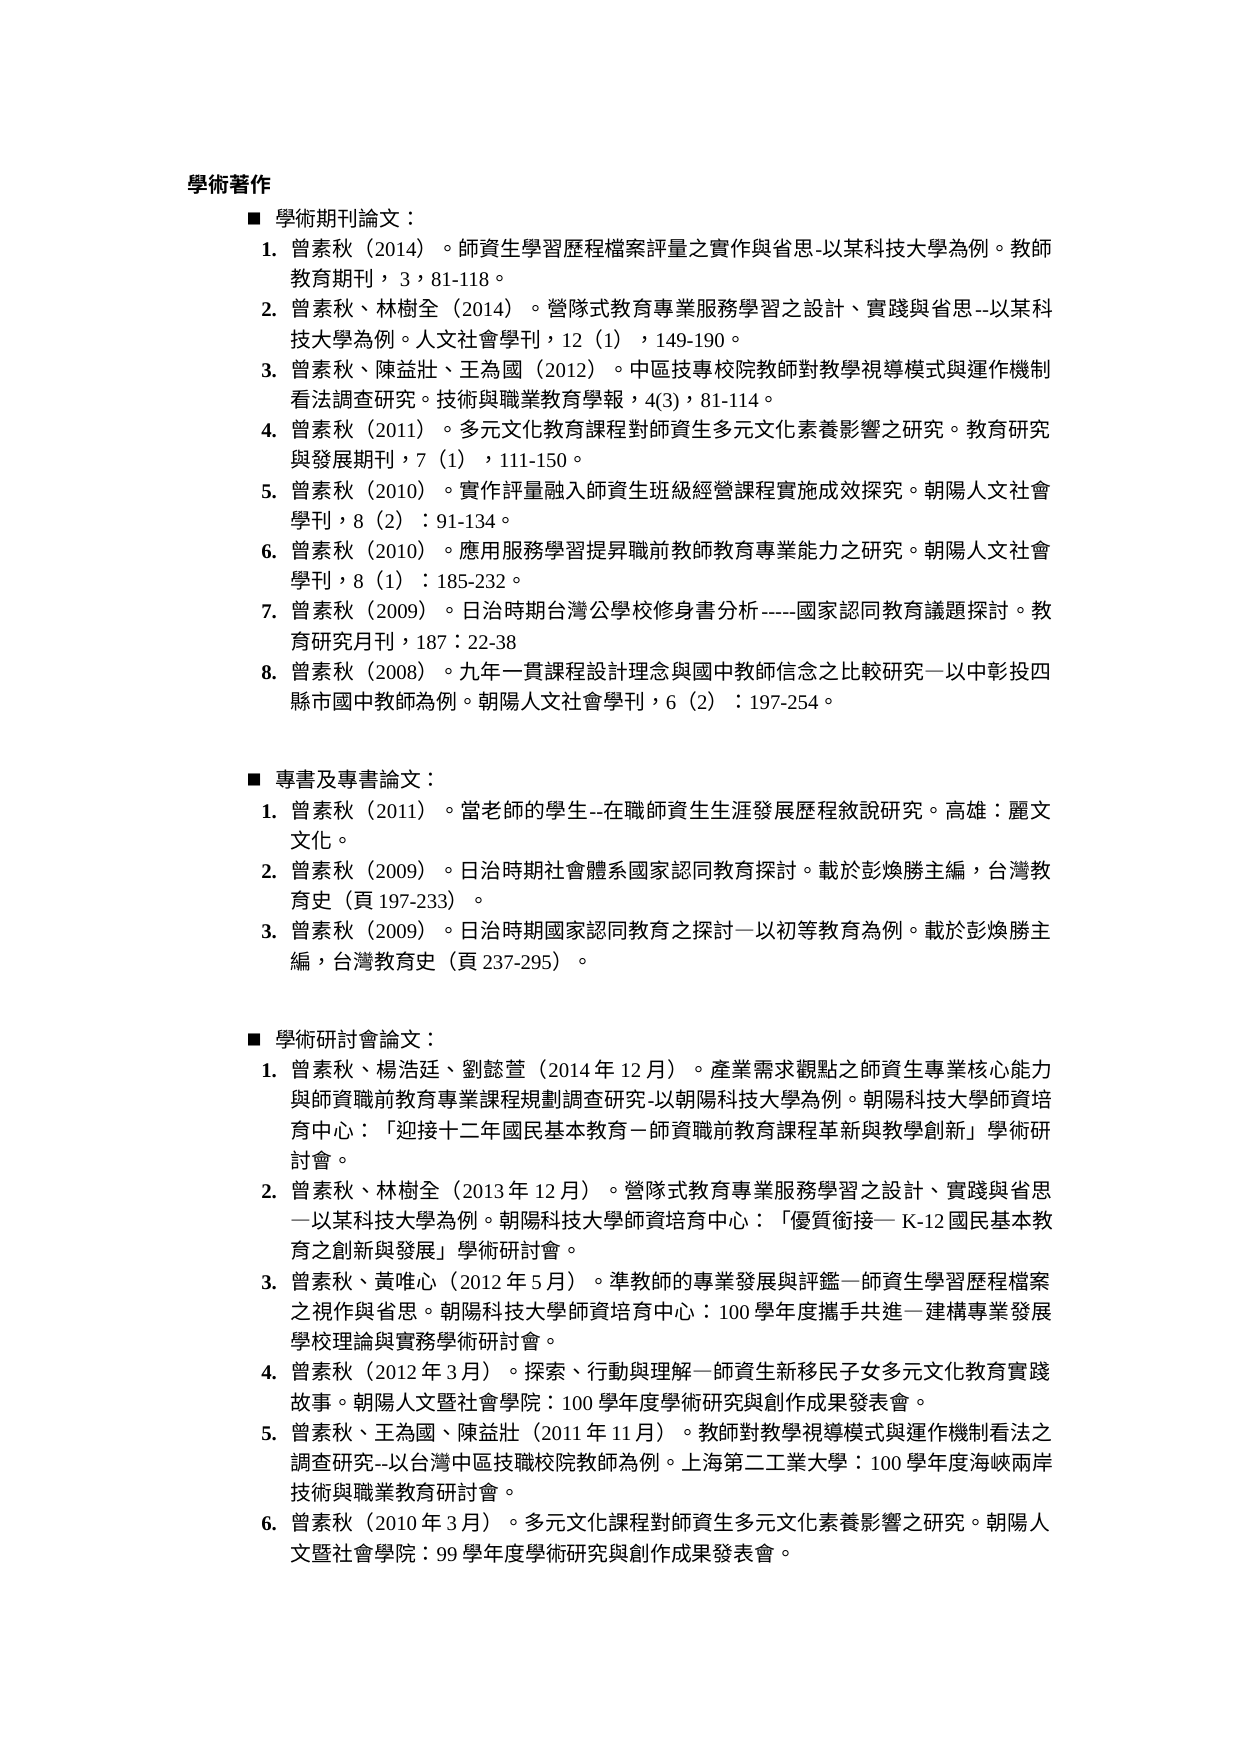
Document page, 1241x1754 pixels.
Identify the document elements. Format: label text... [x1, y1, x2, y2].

list 曾素秋（2010）。實作評量融入師資生班級經營課程實施成效探究。朝陽人文社會學刊，8（2）：91-134。 [261, 474, 1053, 534]
list 曾素秋（2009）。日治時期台灣公學校修身書分析-----國家認同教育議題探討。教育研究月刊，187：22-38 [261, 595, 1053, 655]
list 曾素秋（2011）。當老師的學生--在職師資生生涯發展歷程敘說研究。高雄：麗文文化。 [261, 794, 1053, 854]
list 曾素秋（2008）。九年一貫課程設計理念與國中教師信念之比較研究—以中彰投四縣市國中教師為例。朝陽人文社會學刊，6（2）：197-254。 [261, 655, 1053, 716]
list 曾素秋、王為國、陳益壯（2011年11月）。教師對教學視導模式與運作機制看法之調查研究--以台灣中區技職校院教師為例。上海第二工業大學：100 學年度海峽兩岸技術與職業教育研討會。 [261, 1416, 1053, 1507]
list 曾素秋、林樹全（2013年12月）。營隊式教育專業服務學習之設計、實踐與省思—以某科技大學為例。朝陽科技大學師資培育中心：「優質銜接─ K-12國民基本教育之創新與發展」學術研討會。 [261, 1174, 1053, 1265]
list 專書及專書論文： [246, 764, 1053, 794]
text 學術著作 [187, 164, 1053, 202]
list 曾素秋（2012年3月）。探索、行動與理解—師資生新移民子女多元文化教育實踐故事。朝陽人文暨社會學院：100 學年度學術研究與創作成果發表會。 [261, 1356, 1053, 1416]
list 曾素秋（2014）。師資生學習歷程檔案評量之實作與省思-以某科技大學為例。教師教育期刊， 3，81-118。 [261, 232, 1053, 293]
list 學術研討會論文： [246, 1023, 1053, 1053]
list 曾素秋（2010年3月）。多元文化課程對師資生多元文化素養影響之研究。朝陽人文暨社會學院：99 學年度學術研究與創作成果發表會。 [261, 1507, 1053, 1567]
list 曾素秋（2009）。日治時期國家認同教育之探討—以初等教育為例。載於彭煥勝主編，台灣教育史（頁237-295）。 [261, 915, 1053, 975]
list 曾素秋（2010）。應用服務學習提昇職前教師教育專業能力之研究。朝陽人文社會學刊，8（1）：185-232。 [261, 534, 1053, 595]
list 曾素秋、楊浩廷、劉懿萱（2014年12月）。產業需求觀點之師資生專業核心能力與師資職前教育專業課程規劃調查研究-以朝陽科技大學為例。朝陽科技大學師資培育中心：「迎接十二年國民基本教育－師資職前教育課程革新與教學創新」學術研討會。 [261, 1053, 1053, 1174]
list 曾素秋、黃唯心（2012年5月）。準教師的專業發展與評鑑—師資生學習歷程檔案之視作與省思。朝陽科技大學師資培育中心：100學年度攜手共進—建構專業發展學校理論與實務學術研討會。 [261, 1265, 1053, 1356]
list 曾素秋、陳益壯、王為國（2012）。中區技專校院教師對教學視導模式與運作機制看法調查研究。技術與職業教育學報，4(3)，81-114。 [261, 353, 1053, 413]
list 曾素秋（2011）。多元文化教育課程對師資生多元文化素養影響之研究。教育研究與發展期刊，7（1），111-150。 [261, 413, 1053, 474]
list 曾素秋、林樹全（2014）。營隊式教育專業服務學習之設計、實踐與省思--以某科技大學為例。人文社會學刊，12（1），149-190。 [261, 293, 1053, 353]
list 學術期刊論文： [246, 202, 1053, 232]
list 曾素秋（2009）。日治時期社會體系國家認同教育探討。載於彭煥勝主編，台灣教育史（頁197-233）。 [261, 854, 1053, 915]
